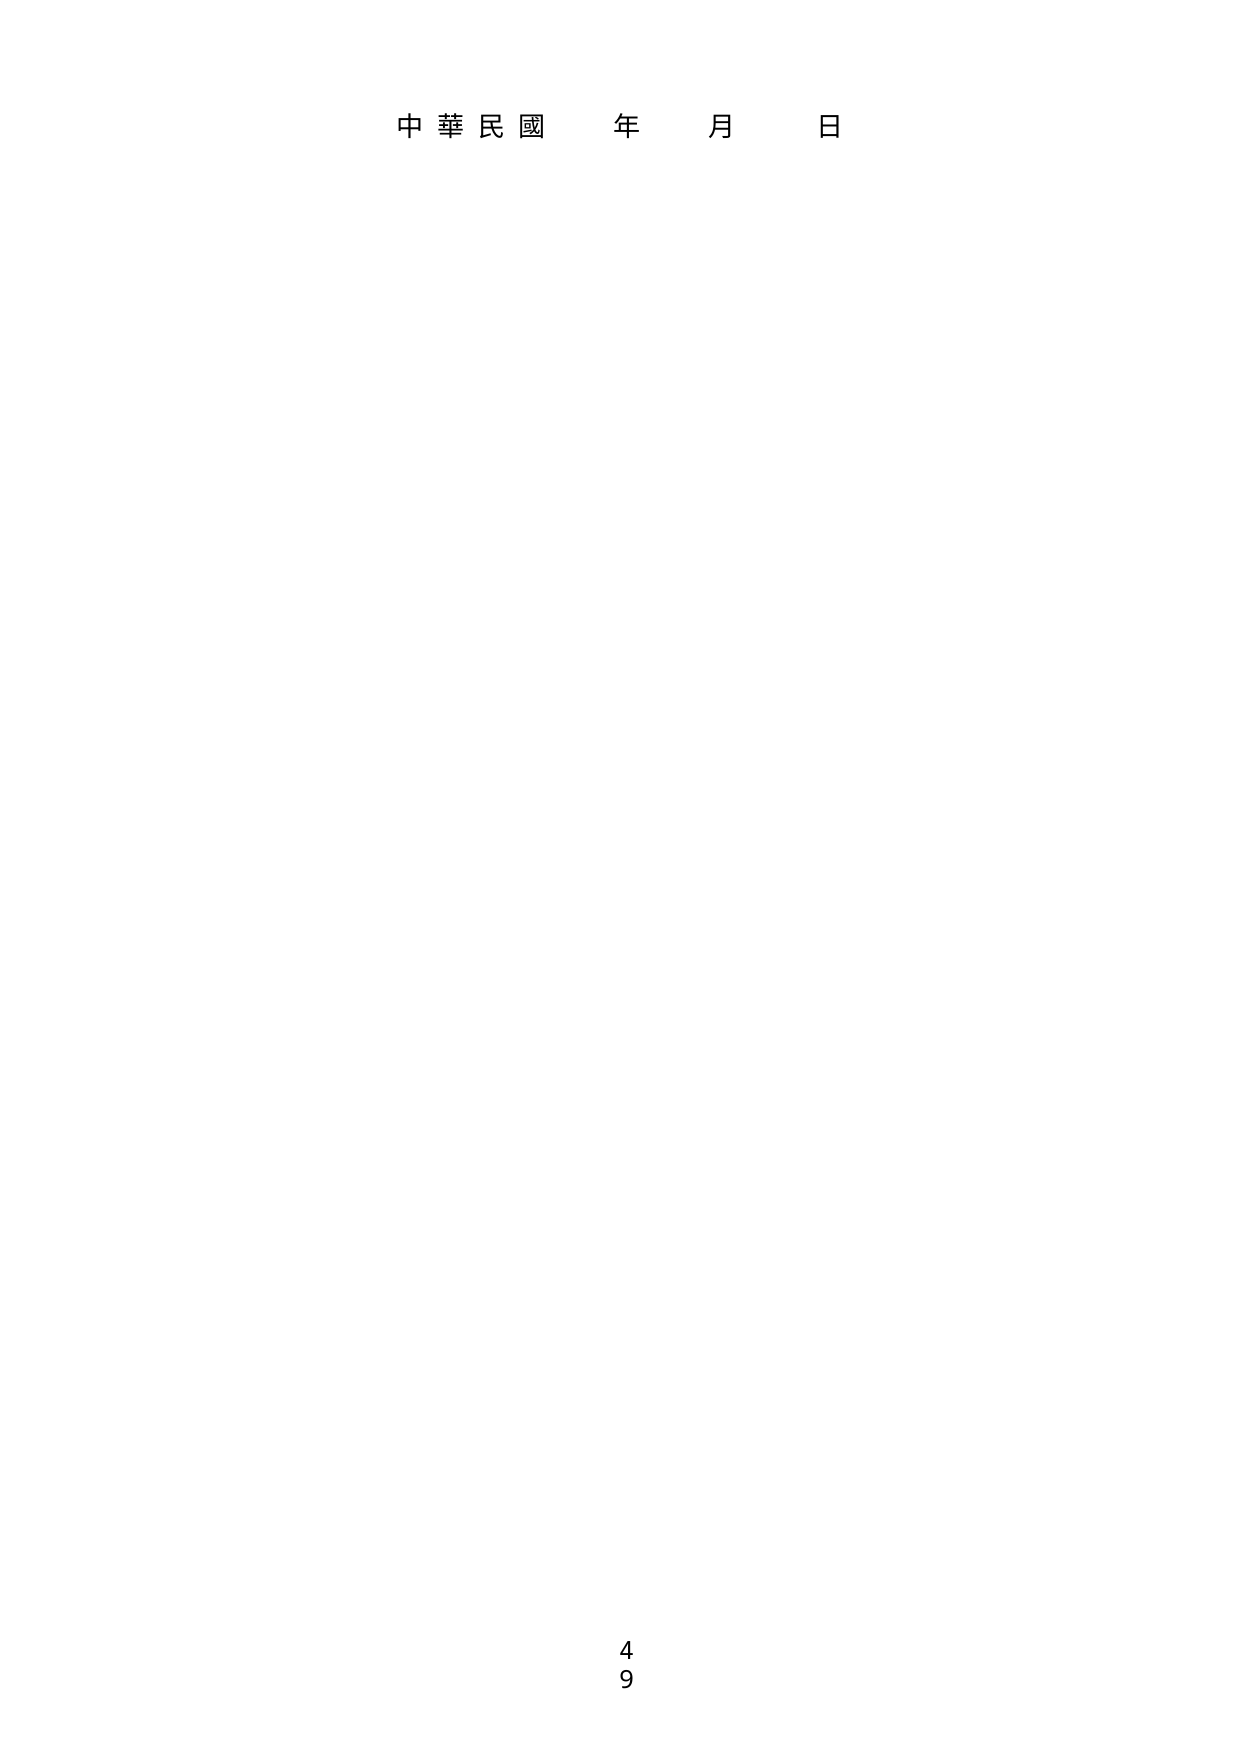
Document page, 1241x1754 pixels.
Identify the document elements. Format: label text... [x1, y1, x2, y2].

text 中 華 民 國 年 月 日 [118, 105, 1122, 145]
